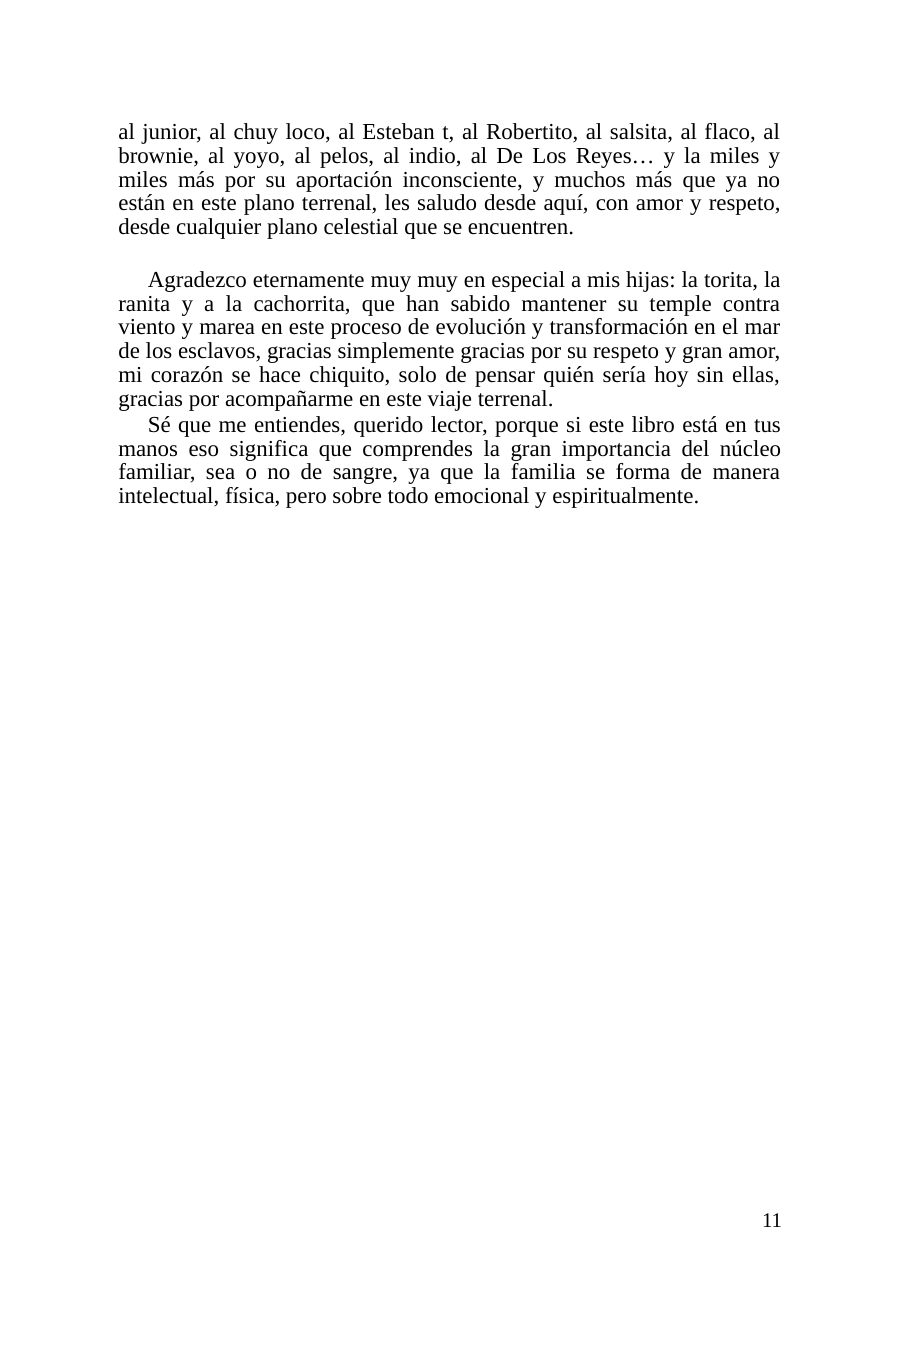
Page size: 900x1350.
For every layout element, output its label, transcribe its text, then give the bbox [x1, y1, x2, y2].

text Agradezco eternamente muy muy en especial a mis hijas: la torita, la ranita y a la cachorrita, que han sabido mantener su temple contra viento y marea en este proceso de evolución y transformación en el mar de los esclavos, gracias simplemente gracias por su respeto y gran amor, mi corazón se hace chiquito, solo de pensar quién sería hoy sin ellas, gracias por acompañarme en este viaje terrenal. [118, 266, 782, 411]
text Sé que me entiendes, querido lector, porque si este libro está en tus manos eso significa que comprendes la gran importancia del núcleo familiar, sea o no de sangre, ya que la familia se forma de manera intelectual, física, pero sobre todo emocional y espiritualmente. [118, 411, 782, 508]
text al junior, al chuy loco, al Esteban t, al Robertito, al salsita, al flaco, al brownie, al yoyo, al pelos, al indio, al De Los Reyes… y la miles y miles más por su aportación inconsciente, y muchos más que ya no están en este plano terrenal, les saludo desde aquí, con amor y respeto, desde cualquier plano celestial que se encuentren. [118, 118, 782, 239]
